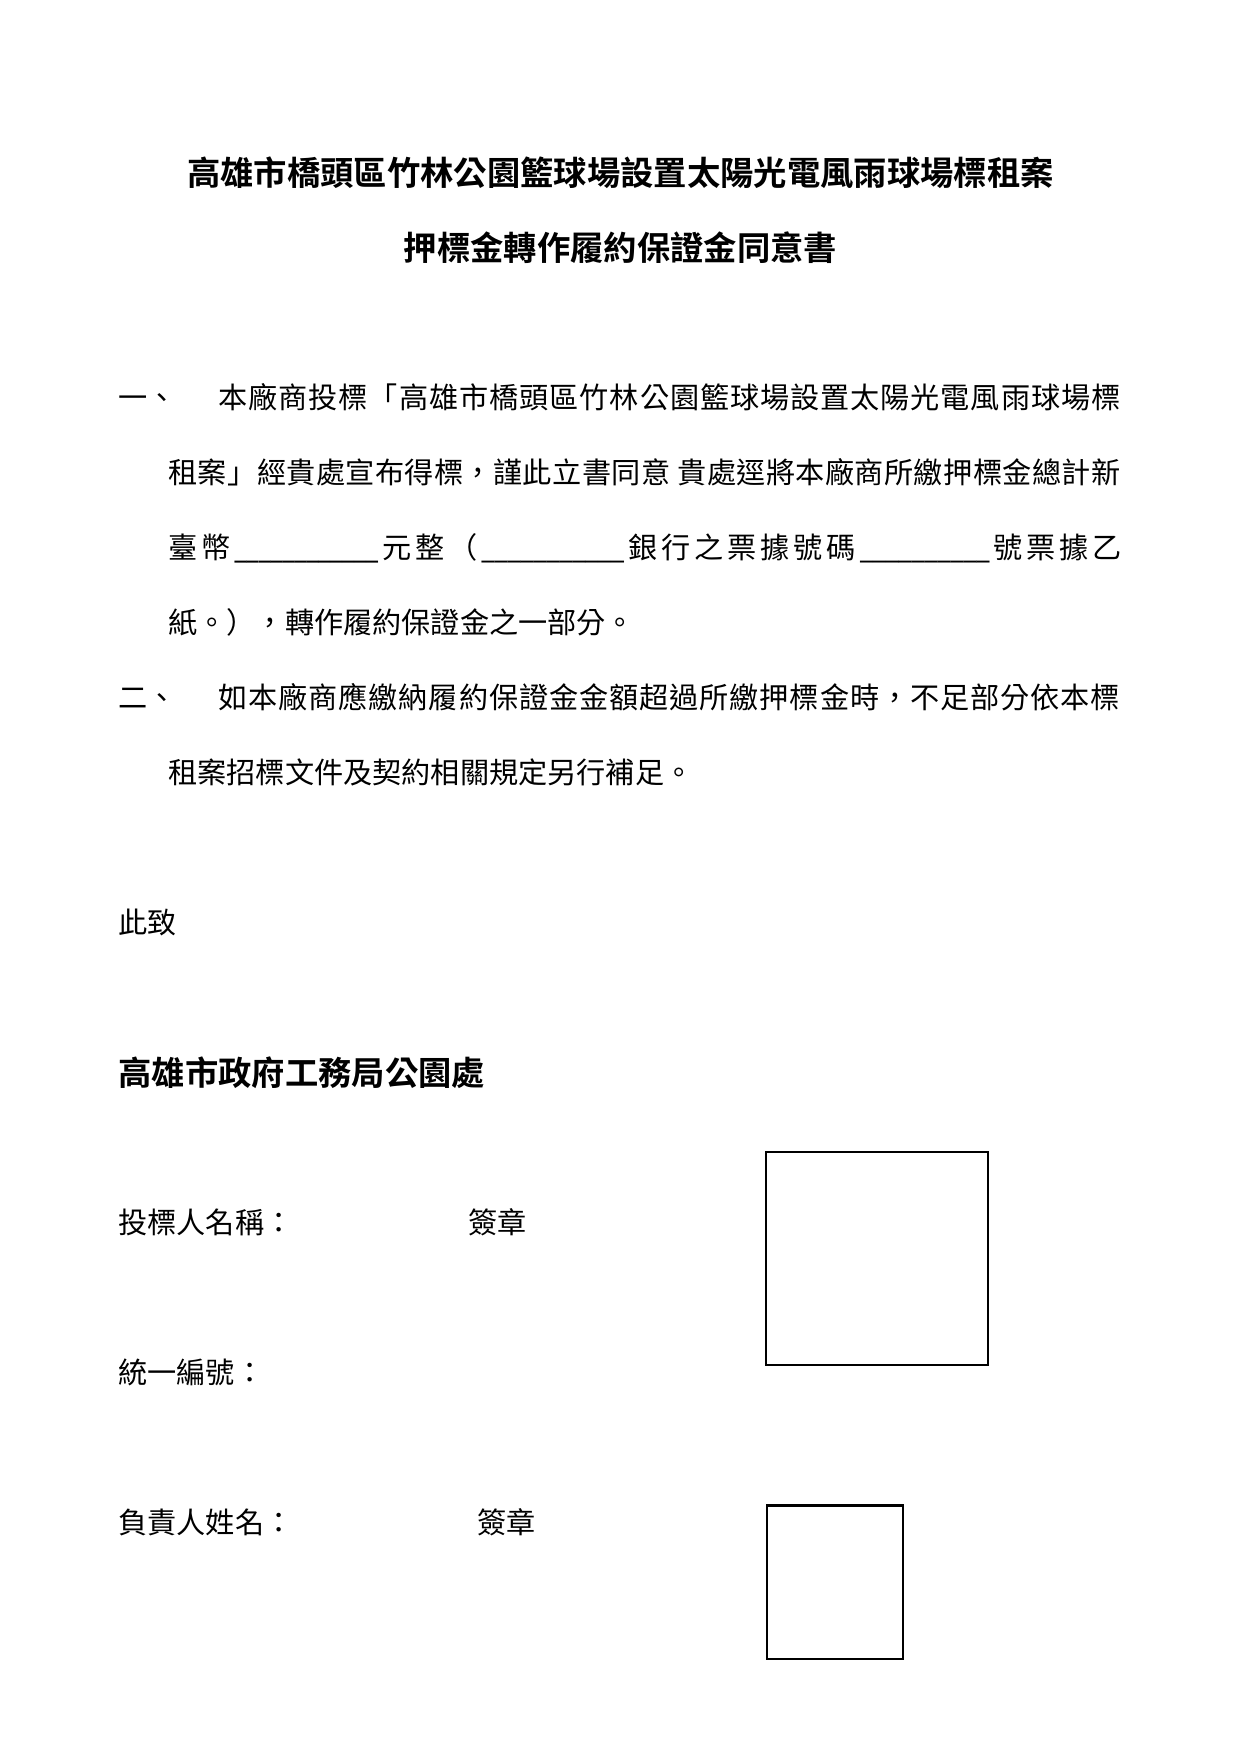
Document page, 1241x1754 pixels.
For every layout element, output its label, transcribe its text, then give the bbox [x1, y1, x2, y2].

text 押標金轉作履約保證金同意書 [118, 202, 1122, 277]
text 高雄市政府工務局公園處 [118, 1027, 1122, 1102]
list 如本廠商應繳納履約保證金金額超過所繳押標金時，不足部分依本標租案招標文件及契約相關規定另行補足。 [118, 652, 1122, 802]
list 本廠商投標「高雄市橋頭區竹林公園籃球場設置太陽光電風雨球場標租案」經貴處宣布得標，謹此立書同意 貴處逕將本廠商所繳押標金總計新臺幣____________元整（___________銀行之票據號碼__________號票據乙紙。），轉作履約保證金之一部分。 [118, 352, 1122, 652]
text 統一編號： [118, 1327, 1122, 1402]
text 投標人名稱： 簽章 [118, 1177, 765, 1252]
text 高雄市橋頭區竹林公園籃球場設置太陽光電風雨球場標租案 [118, 127, 1122, 202]
text 負責人姓名： 簽章 [118, 1477, 1122, 1552]
text [989, 1177, 1122, 1252]
text 此致 [118, 877, 1122, 952]
